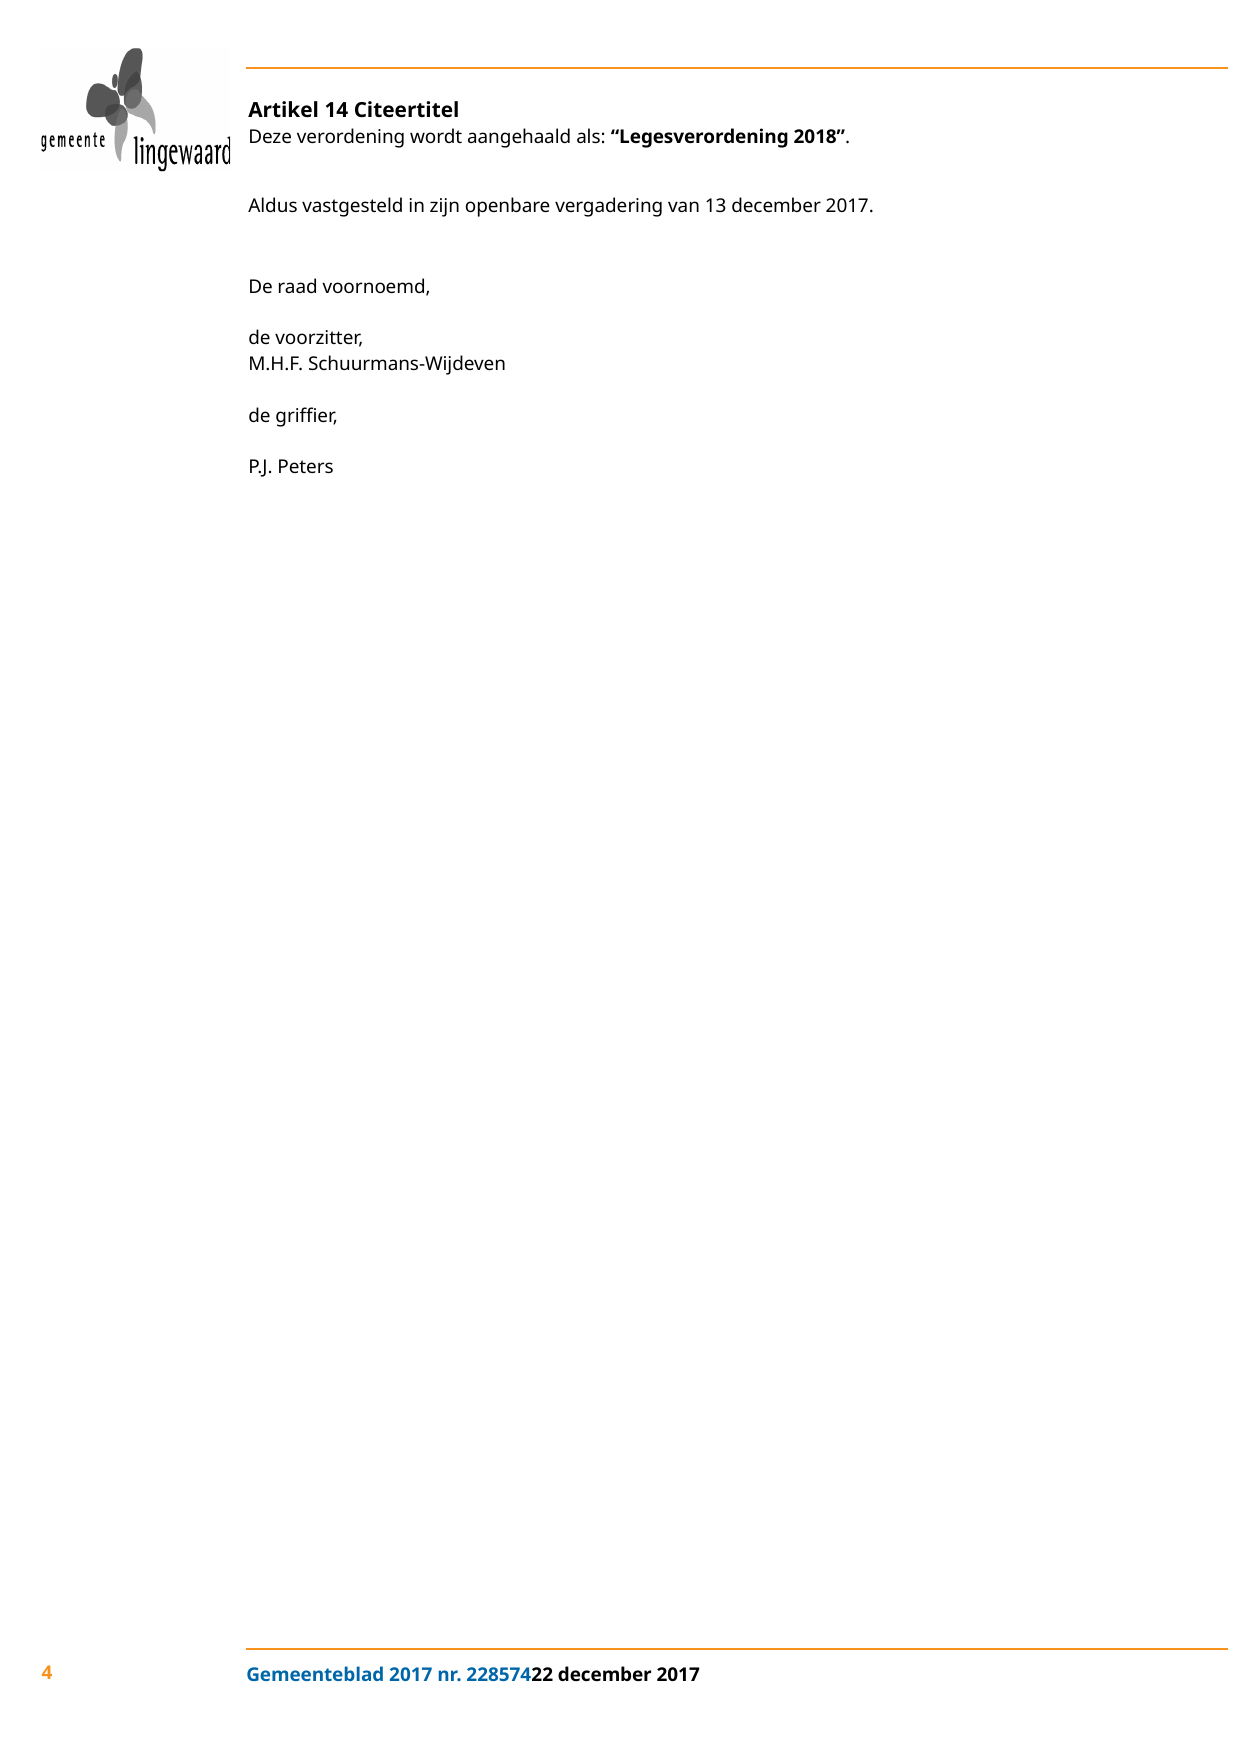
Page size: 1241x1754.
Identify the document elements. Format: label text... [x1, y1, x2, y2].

text De raad voornoemd, [248, 273, 1152, 299]
text de voorzitter, [248, 324, 1152, 350]
text de griffier, [248, 402, 1152, 427]
text Deze verordening wordt aangehaald als: “Legesverordening 2018”. [248, 123, 1152, 149]
text M.H.F. Schuurmans-Wijdeven [248, 350, 1152, 376]
text P.J. Peters [248, 453, 1152, 479]
text Aldus vastgesteld in zijn openbare vergadering van 13 december 2017. [248, 192, 1152, 218]
text Artikel 14 Citeertitel [248, 95, 1152, 123]
picture [41, 47, 231, 172]
